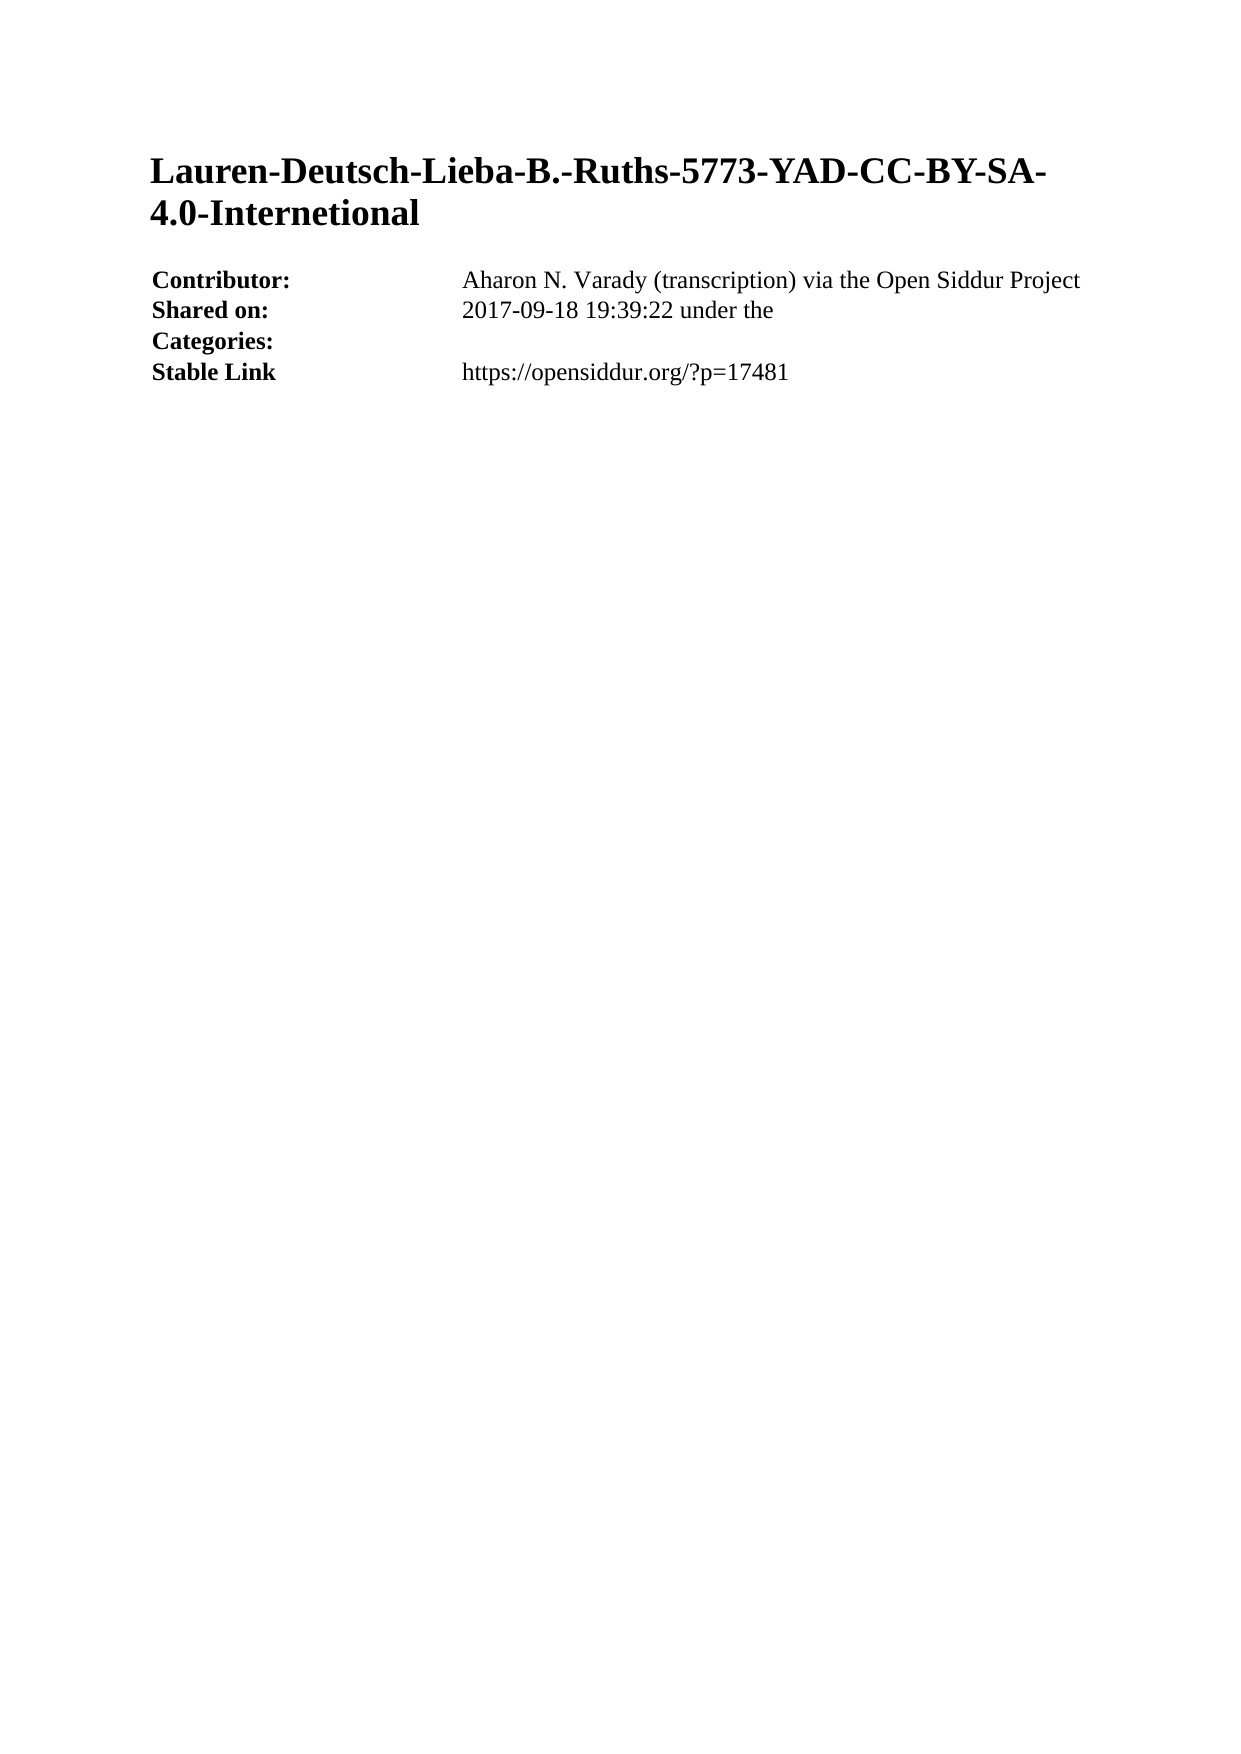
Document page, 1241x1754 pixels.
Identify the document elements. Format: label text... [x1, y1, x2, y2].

table_cell 2017-09-18 19:39:22 under the [460, 295, 1090, 326]
table_cell Categories: [150, 326, 460, 357]
table_header Aharon N. Varady (transcription) via the Open Siddur Project [460, 264, 1090, 295]
table_cell Stable Link [150, 357, 460, 388]
table_cell [460, 326, 1090, 357]
table_header Contributor: [150, 264, 460, 295]
table_cell https://opensiddur.org/?p=17481 [460, 357, 1090, 388]
table_cell Shared on: [150, 295, 460, 326]
subtitle Lauren-Deutsch-Lieba-B.-Ruths-5773-YAD-CC-BY-SA-4.0-Internetional [150, 150, 1090, 233]
